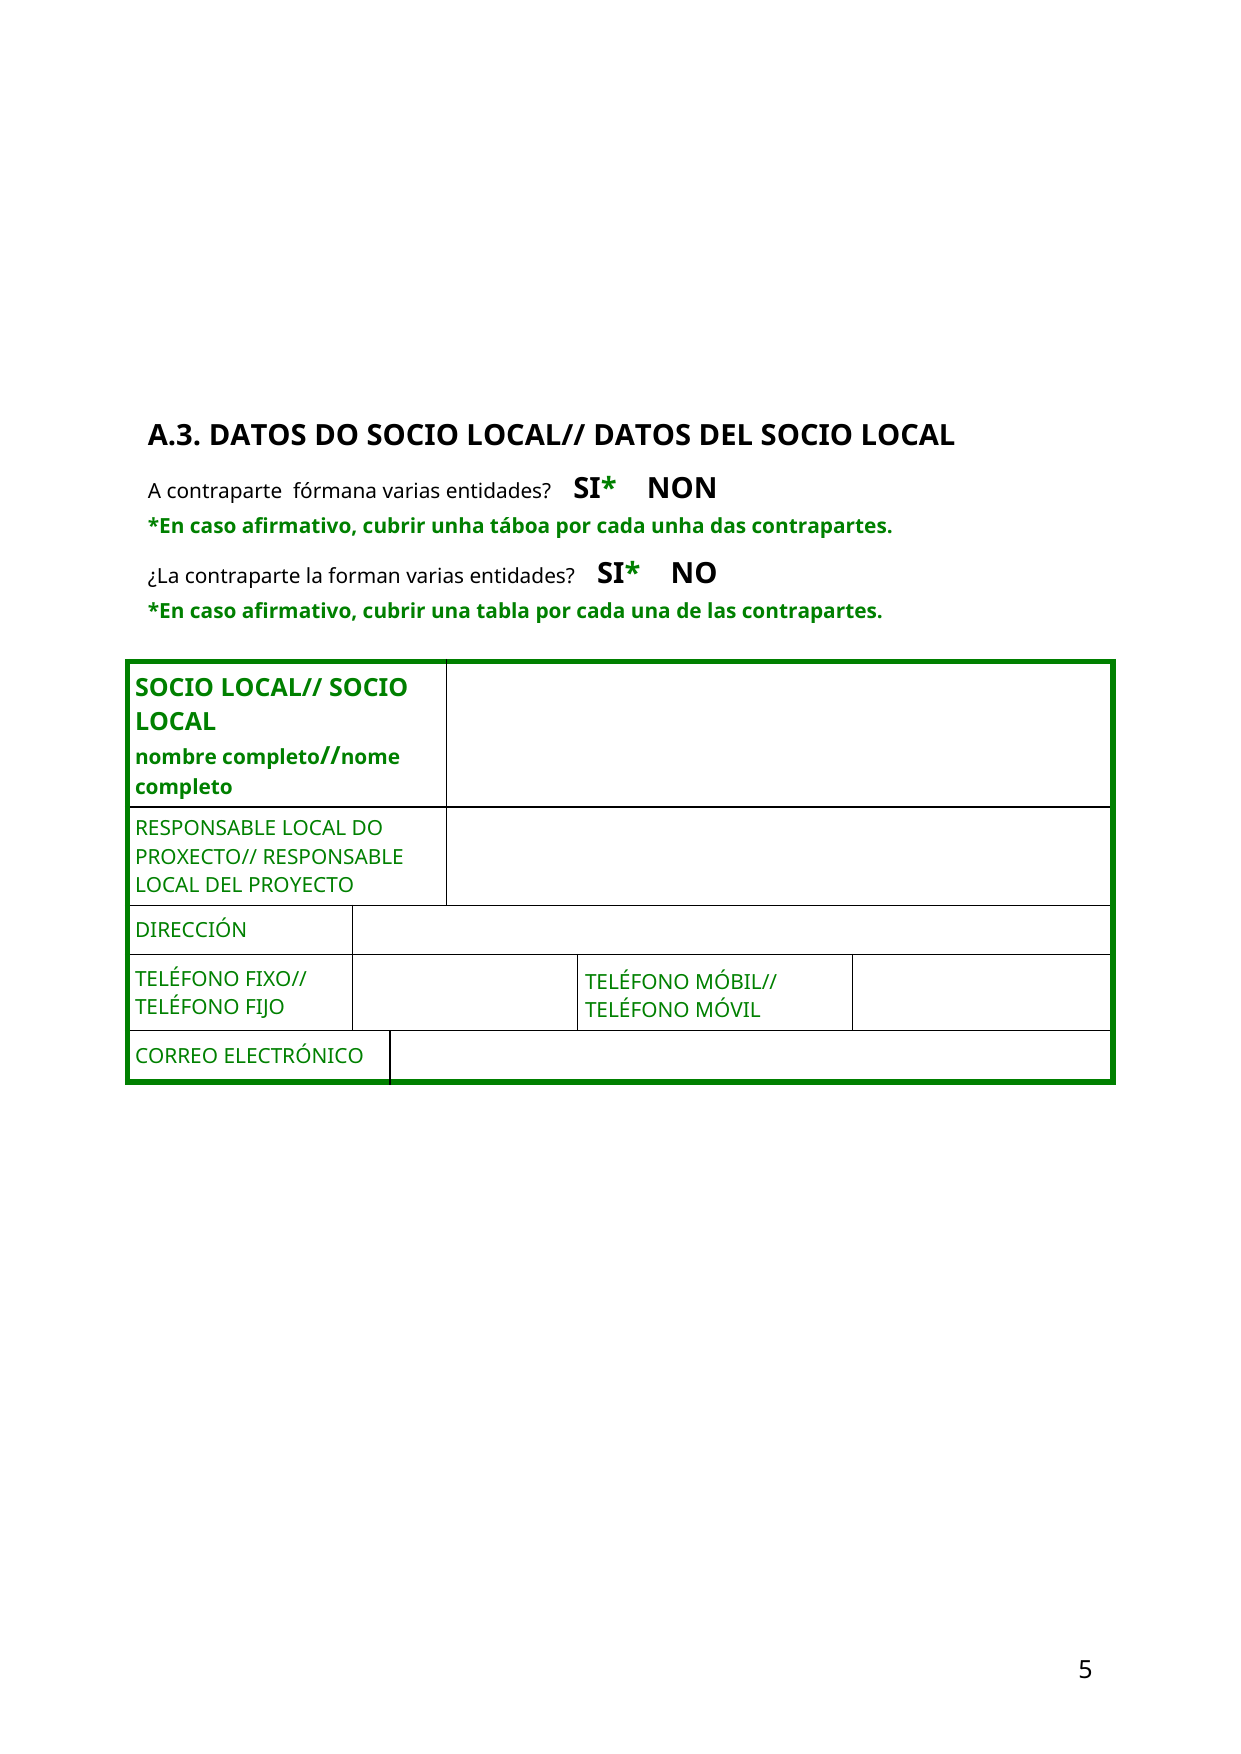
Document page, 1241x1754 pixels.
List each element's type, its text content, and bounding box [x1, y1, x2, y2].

text ¿La contraparte la forman varias entidades? SI* NO [148, 539, 1092, 596]
table_cell [853, 955, 1110, 1030]
table_header [447, 664, 1110, 806]
text *En caso afirmativo, cubrir unha táboa por cada unha das contrapartes. [148, 511, 1092, 539]
table_cell [353, 906, 1110, 954]
text *En caso afirmativo, cubrir una tabla por cada una de las contrapartes. [148, 596, 1092, 624]
table_cell DIRECCIÓN [130, 906, 352, 954]
table_cell [353, 955, 577, 1030]
text A contraparte fórmana varias entidades? SI* NON [148, 454, 1092, 511]
table_cell [447, 808, 1110, 904]
table_header SOCIO LOCAL// SOCIO LOCAL nombre completo//nome completo [130, 664, 446, 806]
table_cell TELÉFONO MÓBIL// TELÉFONO MÓVIL [578, 955, 852, 1030]
table_cell RESPONSABLE LOCAL DO PROXECTO// RESPONSABLE LOCAL DEL PROYECTO [130, 808, 446, 904]
table_cell CORREO ELECTRÓNICO [130, 1031, 389, 1079]
table_cell [391, 1031, 1110, 1079]
subtitle A.3. DATOS DO SOCIO LOCAL// DATOS DEL SOCIO LOCAL [148, 414, 1092, 454]
table_cell TELÉFONO FIXO// TELÉFONO FIJO [130, 955, 352, 1030]
